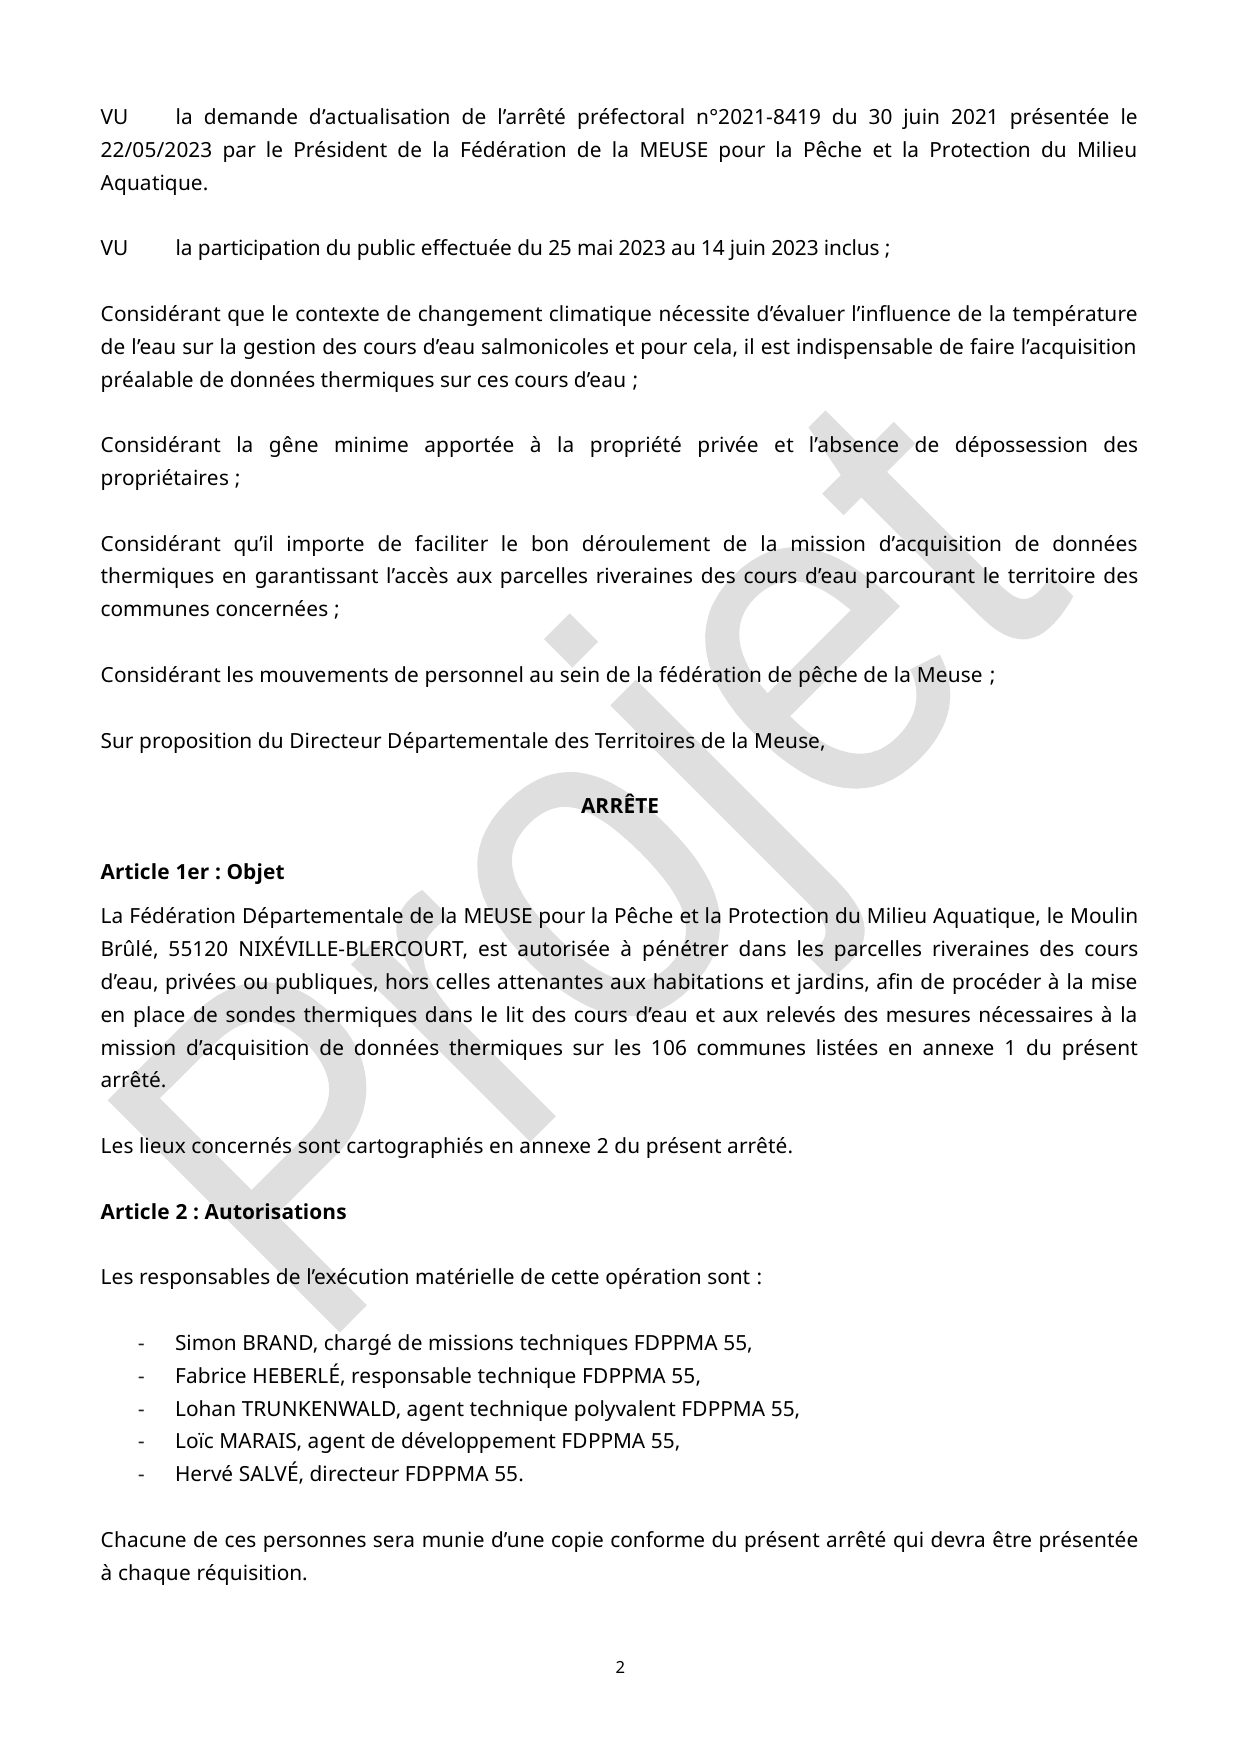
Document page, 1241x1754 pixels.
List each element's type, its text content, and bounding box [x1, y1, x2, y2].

text [815, 857, 1140, 885]
text Considérant qu’il importe de faciliter le bon déroulement de la mission d’acquisition de données thermiques en garantissant l’accès aux parcelles riveraines des cours d’eau parcourant le territoire des communes concernées ; [946, 529, 1140, 623]
text Considérant qu’il importe de faciliter le bon déroulement de la mission d’acquisition de données thermiques en garantissant l’accès aux parcelles riveraines des cours d’eau parcourant le territoire des communes concernées ; [100, 529, 986, 623]
text VU la demande d’actualisation de l’arrêté préfectoral n°2021-8419 du 30 juin 2021 présentée le 22/05/2023 par le Président de la Fédération de la MEUSE pour la Pêche et la Protection du Milieu Aquatique. [100, 102, 1140, 196]
text Article 1er : Objet [100, 857, 479, 885]
text La Fédération Départementale de la MEUSE pour la Pêche et la Protection du Milieu Aquatique, le Moulin Brûlé, 55120 NIXÉVILLE-BLERCOURT, est autorisée à pénétrer dans les parcelles riveraines des cours d’eau, privées ou publiques, hors celles attenantes aux habitations et jardins, afin de procéder à la mise en place de sondes thermiques dans le lit des cours d’eau et aux relevés des mesures nécessaires à la mission d’acquisition de données thermiques sur les 106 communes listées en annexe 1 du présent arrêté. [166, 1021, 329, 1094]
text [696, 857, 788, 885]
text Sur proposition du Directeur Départementale des Territoires de la Meuse, [684, 726, 774, 754]
text Les lieux concernés sont cartographiés en annexe 2 du présent arrêté. [100, 1131, 165, 1159]
text La Fédération Départementale de la MEUSE pour la Pêche et la Protection du Milieu Aquatique, le Moulin Brûlé, 55120 NIXÉVILLE-BLERCOURT, est autorisée à pénétrer dans les parcelles riveraines des cours d’eau, privées ou publiques, hors celles attenantes aux habitations et jardins, afin de procéder à la mise en place de sondes thermiques dans le lit des cours d’eau et aux relevés des mesures nécessaires à la mission d’acquisition de données thermiques sur les 106 communes listées en annexe 1 du présent arrêté. [100, 901, 481, 1094]
list Simon BRAND, chargé de missions techniques FDPPMA 55, [138, 1328, 1140, 1356]
text Considérant la gêne minime apportée à la propriété privée et l’absence de dépossession des propriétaires ; [100, 430, 840, 492]
text Considérant que le contexte de changement climatique nécessite d’évaluer l’influence de la température de l’eau sur la gestion des cours d’eau salmonicoles et pour cela, il est indispensable de faire l’acquisition préalable de données thermiques sur ces cours d’eau ; [100, 299, 1140, 393]
text Article 2 : Autorisations [100, 1197, 231, 1225]
text ARRÊTE [627, 791, 723, 820]
text ARRÊTE [535, 807, 599, 820]
text Considérant la gêne minime apportée à la propriété privée et l’absence de dépossession des propriétaires ; [888, 430, 1140, 492]
text La Fédération Départementale de la MEUSE pour la Pêche et la Protection du Milieu Aquatique, le Moulin Brûlé, 55120 NIXÉVILLE-BLERCOURT, est autorisée à pénétrer dans les parcelles riveraines des cours d’eau, privées ou publiques, hors celles attenantes aux habitations et jardins, afin de procéder à la mise en place de sondes thermiques dans le lit des cours d’eau et aux relevés des mesures nécessaires à la mission d’acquisition de données thermiques sur les 106 communes listées en annexe 1 du présent arrêté. [528, 901, 686, 981]
text ARRÊTE [100, 791, 518, 820]
text Article 2 : Autorisations [279, 1197, 1140, 1225]
text ARRÊTE [749, 791, 1140, 820]
text Considérant les mouvements de personnel au sein de la fédération de pêche de la Meuse ; [820, 660, 926, 688]
text Les responsables de l’exécution matérielle de cette opération sont : [100, 1262, 297, 1291]
text [512, 857, 667, 885]
text Considérant les mouvements de personnel au sein de la fédération de pêche de la Meuse ; [943, 660, 1140, 688]
text Les lieux concernés sont cartographiés en annexe 2 du présent arrêté. [334, 1131, 1140, 1159]
text Chacune de ces personnes sera munie d’une copie conforme du présent arrêté qui devra être présentée à chaque réquisition. [100, 1525, 1140, 1586]
list Lohan TRUNKENWALD, agent technique polyvalent FDPPMA 55, [138, 1393, 1140, 1422]
text La Fédération Départementale de la MEUSE pour la Pêche et la Protection du Milieu Aquatique, le Moulin Brûlé, 55120 NIXÉVILLE-BLERCOURT, est autorisée à pénétrer dans les parcelles riveraines des cours d’eau, privées ou publiques, hors celles attenantes aux habitations et jardins, afin de procéder à la mise en place de sondes thermiques dans le lit des cours d’eau et aux relevés des mesures nécessaires à la mission d’acquisition de données thermiques sur les 106 communes listées en annexe 1 du présent arrêté. [424, 901, 1140, 1094]
list Loïc MARAIS, agent de développement FDPPMA 55, [138, 1426, 1140, 1455]
text Sur proposition du Directeur Départementale des Territoires de la Meuse, [802, 726, 905, 753]
text Les lieux concernés sont cartographiés en annexe 2 du présent arrêté. [194, 1131, 309, 1159]
text Sur proposition du Directeur Départementale des Territoires de la Meuse, [100, 726, 657, 754]
list Hervé SALVÉ, directeur FDPPMA 55. [138, 1459, 1140, 1488]
text Sur proposition du Directeur Départementale des Territoires de la Meuse, [926, 726, 1140, 754]
list Fabrice HEBERLÉ, responsable technique FDPPMA 55, [138, 1361, 1140, 1389]
text Les responsables de l’exécution matérielle de cette opération sont : [325, 1262, 1140, 1291]
text VU la participation du public effectuée du 25 mai 2023 au 14 juin 2023 inclus ; [100, 233, 1140, 262]
text Considérant les mouvements de personnel au sein de la fédération de pêche de la Meuse ; [100, 660, 718, 688]
